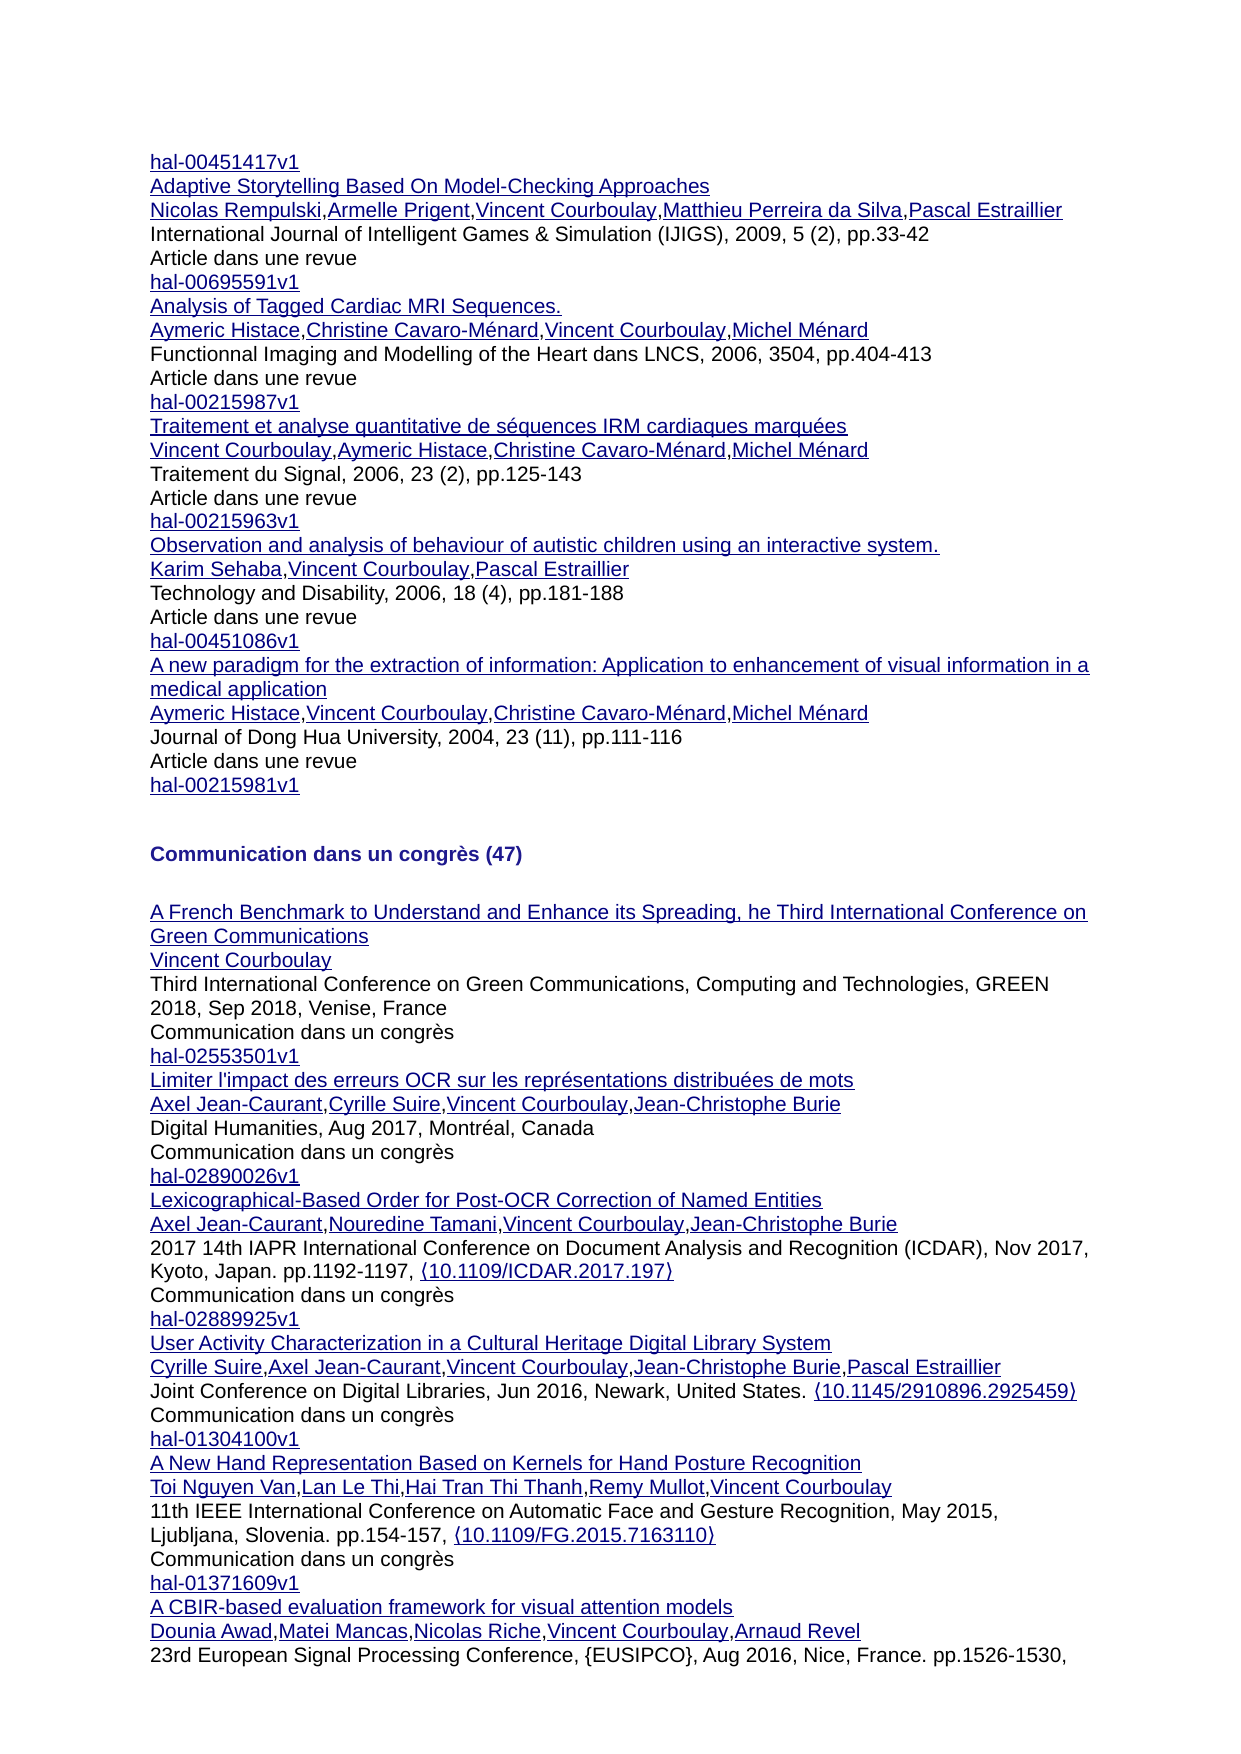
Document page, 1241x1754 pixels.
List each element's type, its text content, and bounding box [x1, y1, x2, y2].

table_cell A new paradigm for the extraction of information: Application to enhancement of visual information in a [150, 653, 1090, 674]
table_header A French Benchmark to Understand and Enhance its Spreading, he Third International Conference on Green Communications Vincent Courboulay Third International Conference on Green Communications, Computing and Technologies, GREEN 2018, Sep 2018, Venise, France Communication dans un congrès hal-02553501v1 [150, 900, 1090, 1068]
table_cell A New Hand Representation Based on Kernels for Hand Posture Recognition Toi Nguyen Van,Lan Le Thi,Hai Tran Thi Thanh,Remy Mullot,Vincent Courboulay 11th IEEE International Conference on Automatic Face and Gesture Recognition, May 2015, Ljubljana, Slovenia. pp.154-157, ⟨10.1109/FG.2015.7163110⟩ Communication dans un congrès hal-01371609v1 [150, 1451, 1090, 1595]
table_cell Lexicographical-Based Order for Post-OCR Correction of Named Entities Axel Jean-Caurant,Nouredine Tamani,Vincent Courboulay,Jean-Christophe Burie 2017 14th IAPR International Conference on Document Analysis and Recognition (ICDAR), Nov 2017, Kyoto, Japan. pp.1192-1197, ⟨10.1109/ICDAR.2017.197⟩ Communication dans un congrès hal-02889925v1 [150, 1188, 1090, 1331]
table_cell Adaptive Storytelling Based On Model-Checking Approaches Nicolas Rempulski,Armelle Prigent,Vincent Courboulay,Matthieu Perreira da Silva,Pascal Estraillier International Journal of Intelligent Games & Simulation (IJIGS), 2009, 5 (2), pp.33-42 Article dans une revue hal-00695591v1 [150, 174, 1090, 294]
table_cell User Activity Characterization in a Cultural Heritage Digital Library System Cyrille Suire,Axel Jean-Caurant,Vincent Courboulay,Jean-Christophe Burie,Pascal Estraillier Joint Conference on Digital Libraries, Jun 2016, Newark, United States. ⟨10.1145/2910896.2925459⟩ Communication dans un congrès hal-01304100v1 [150, 1331, 1090, 1451]
subtitle Communication dans un congrès (47) [150, 842, 1090, 866]
table_cell hal-00451417v1 [150, 150, 1090, 174]
table_cell Observation and analysis of behaviour of autistic children using an interactive system. Karim Sehaba,Vincent Courboulay,Pascal Estraillier Technology and Disability, 2006, 18 (4), pp.181-188 Article dans une revue hal-00451086v1 [150, 533, 1090, 653]
table_cell Limiter l'impact des erreurs OCR sur les représentations distribuées de mots Axel Jean-Caurant,Cyrille Suire,Vincent Courboulay,Jean-Christophe Burie Digital Humanities, Aug 2017, Montréal, Canada Communication dans un congrès hal-02890026v1 [150, 1068, 1090, 1187]
table_cell medical application Aymeric Histace,Vincent Courboulay,Christine Cavaro-Ménard,Michel Ménard Journal of Dong Hua University, 2004, 23 (11), pp.111-116 Article dans une revue hal-00215981v1 [150, 675, 1090, 797]
table_cell Traitement et analyse quantitative de séquences IRM cardiaques marquées Vincent Courboulay,Aymeric Histace,Christine Cavaro-Ménard,Michel Ménard Traitement du Signal, 2006, 23 (2), pp.125-143 Article dans une revue hal-00215963v1 [150, 414, 1090, 533]
table_cell A CBIR-based evaluation framework for visual attention models Dounia Awad,Matei Mancas,Nicolas Riche,Vincent Courboulay,Arnaud Revel 23rd European Signal Processing Conference, {EUSIPCO}, Aug 2016, Nice, France. pp.1526-1530, [150, 1595, 1090, 1667]
table_cell Analysis of Tagged Cardiac MRI Sequences. Aymeric Histace,Christine Cavaro-Ménard,Vincent Courboulay,Michel Ménard Functionnal Imaging and Modelling of the Heart dans LNCS, 2006, 3504, pp.404-413 Article dans une revue hal-00215987v1 [150, 294, 1090, 413]
